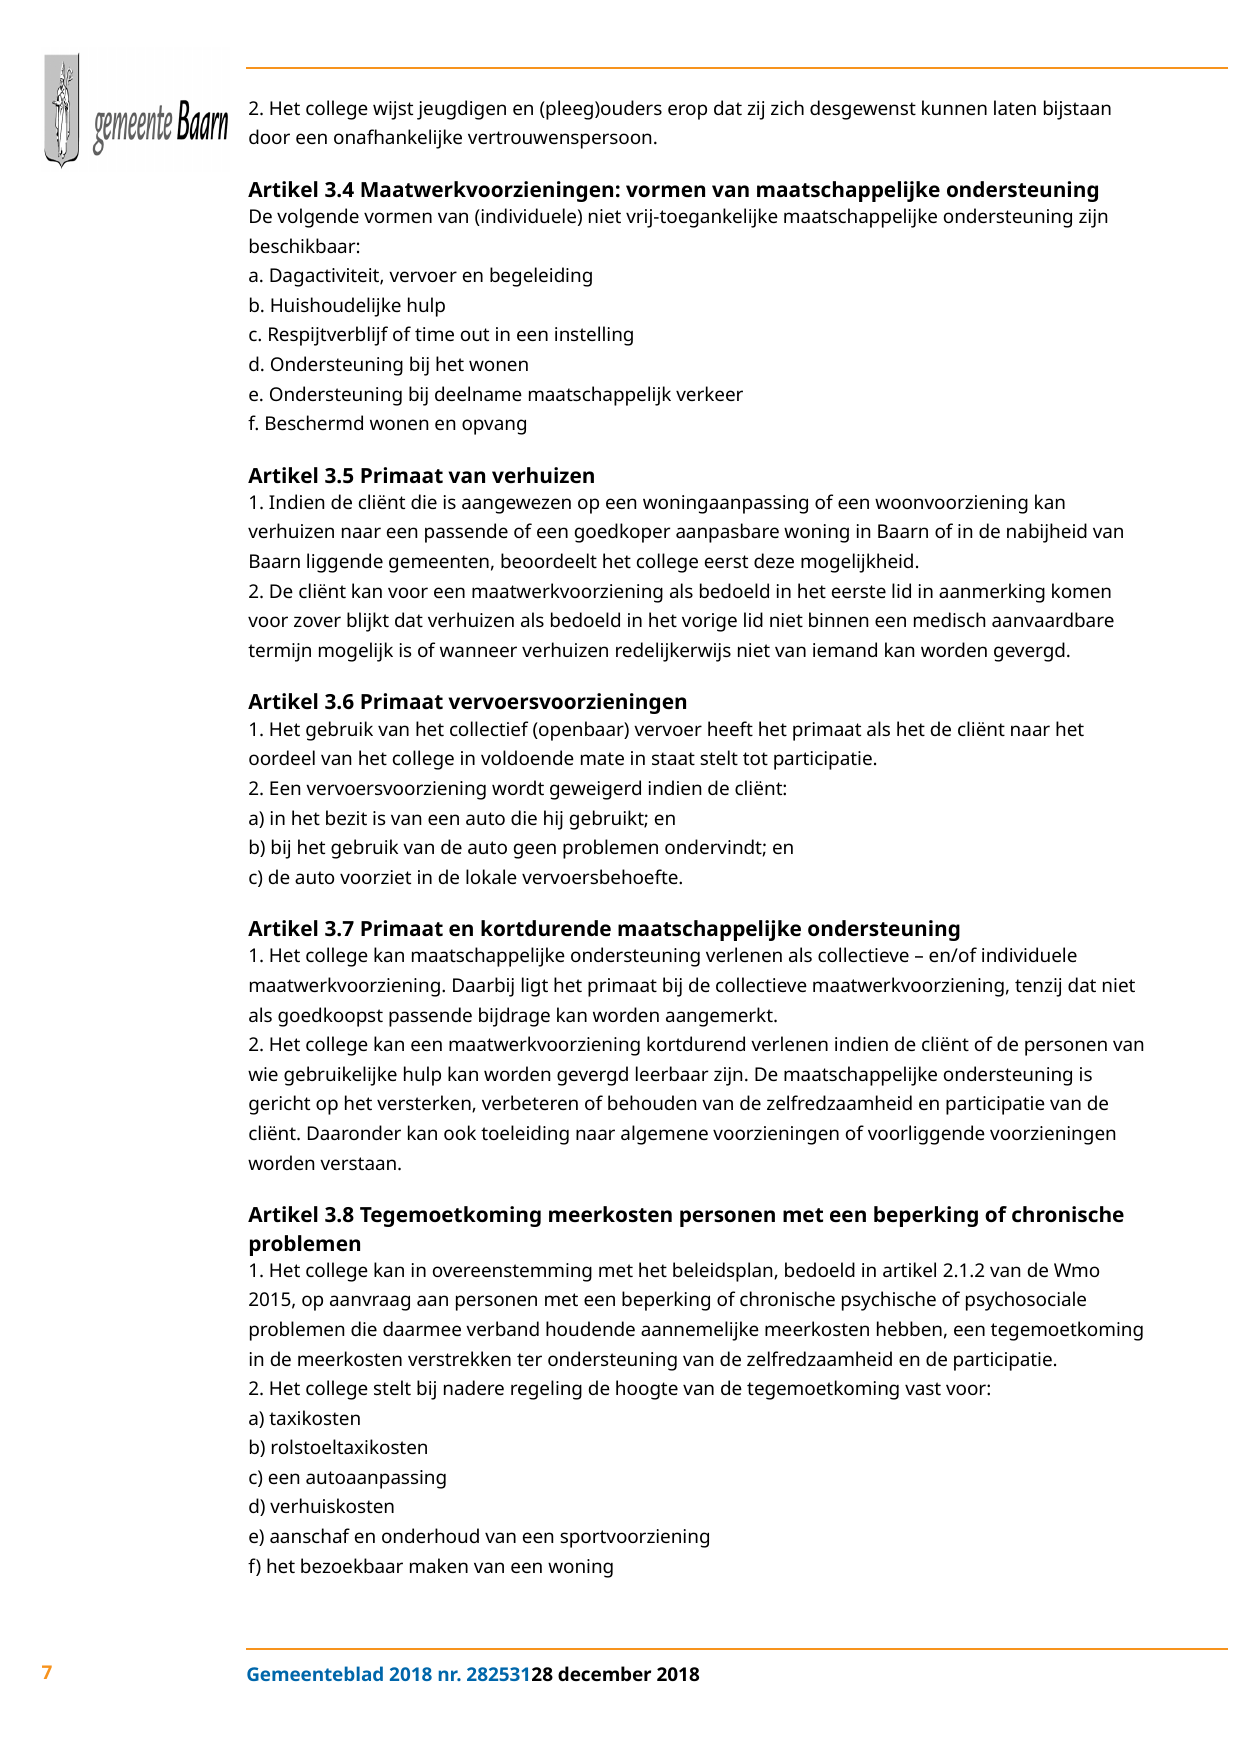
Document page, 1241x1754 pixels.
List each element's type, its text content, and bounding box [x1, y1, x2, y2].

text b. Huishoudelijke hulp [248, 292, 1152, 318]
text Artikel 3.4 Maatwerkvoorzieningen: vormen van maatschappelijke ondersteuning [248, 175, 1152, 203]
text 1. Indien de cliënt die is aangewezen op een woningaanpassing of een woonvoorziening kan verhuizen naar een passende of een goedkoper aanpasbare woning in Baarn of in de nabijheid van Baarn liggende gemeenten, beoordeelt het college eerst deze mogelijkheid. [248, 489, 1152, 574]
text Artikel 3.6 Primaat vervoersvoorzieningen [248, 687, 1152, 716]
text 2. Het college stelt bij nadere regeling de hoogte van de tegemoetkoming vast voor: [248, 1375, 1152, 1401]
text e) aanschaf en onderhoud van een sportvoorziening [248, 1523, 1152, 1549]
text 2. De cliënt kan voor een maatwerkvoorziening als bedoeld in het eerste lid in aanmerking komen voor zover blijkt dat verhuizen als bedoeld in het vorige lid niet binnen een medisch aanvaardbare termijn mogelijk is of wanneer verhuizen redelijkerwijs niet van iemand kan worden gevergd. [248, 578, 1152, 663]
picture [41, 47, 231, 172]
text Artikel 3.5 Primaat van verhuizen [248, 461, 1152, 489]
text 1. Het gebruik van het collectief (openbaar) vervoer heeft het primaat als het de cliënt naar het oordeel van het college in voldoende mate in staat stelt tot participatie. [248, 716, 1152, 771]
text c) een autoaanpassing [248, 1464, 1152, 1490]
text b) bij het gebruik van de auto geen problemen ondervindt; en [248, 834, 1152, 860]
text Artikel 3.8 Tegemoetkoming meerkosten personen met een beperking of chronische problemen [248, 1200, 1152, 1257]
text 2. Het college wijst jeugdigen en (pleeg)ouders erop dat zij zich desgewenst kunnen laten bijstaan door een onafhankelijke vertrouwenspersoon. [248, 95, 1152, 150]
text 2. Het college kan een maatwerkvoorziening kortdurend verlenen indien de cliënt of de personen van wie gebruikelijke hulp kan worden gevergd leerbaar zijn. De maatschappelijke ondersteuning is gericht op het versterken, verbeteren of behouden van de zelfredzaamheid en participatie van de cliënt. Daaronder kan ook toeleiding naar algemene voorzieningen of voorliggende voorzieningen worden verstaan. [248, 1031, 1152, 1176]
text a. Dagactiviteit, vervoer en begeleiding [248, 262, 1152, 288]
text c) de auto voorziet in de lokale vervoersbehoefte. [248, 864, 1152, 889]
text a) in het bezit is van een auto die hij gebruikt; en [248, 805, 1152, 830]
text 2. Een vervoersvoorziening wordt geweigerd indien de cliënt: [248, 775, 1152, 801]
text b) rolstoeltaxikosten [248, 1434, 1152, 1460]
text f) het bezoekbaar maken van een woning [248, 1553, 1152, 1579]
text Artikel 3.7 Primaat en kortdurende maatschappelijke ondersteuning [248, 914, 1152, 943]
text a) taxikosten [248, 1405, 1152, 1431]
text f. Beschermd wonen en opvang [248, 410, 1152, 436]
text c. Respijtverblijf of time out in een instelling [248, 322, 1152, 347]
text De volgende vormen van (individuele) niet vrij-toegankelijke maatschappelijke ondersteuning zijn beschikbaar: [248, 203, 1152, 258]
text 1. Het college kan maatschappelijke ondersteuning verlenen als collectieve – en/of individuele maatwerkvoorziening. Daarbij ligt het primaat bij de collectieve maatwerkvoorziening, tenzij dat niet als goedkoopst passende bijdrage kan worden aangemerkt. [248, 943, 1152, 1028]
text e. Ondersteuning bij deelname maatschappelijk verkeer [248, 381, 1152, 406]
text 1. Het college kan in overeenstemming met het beleidsplan, bedoeld in artikel 2.1.2 van de Wmo 2015, op aanvraag aan personen met een beperking of chronische psychische of psychosociale problemen die daarmee verband houdende aannemelijke meerkosten hebben, een tegemoetkoming in de meerkosten verstrekken ter ondersteuning van de zelfredzaamheid en de participatie. [248, 1257, 1152, 1372]
text d) verhuiskosten [248, 1494, 1152, 1519]
text d. Ondersteuning bij het wonen [248, 351, 1152, 377]
